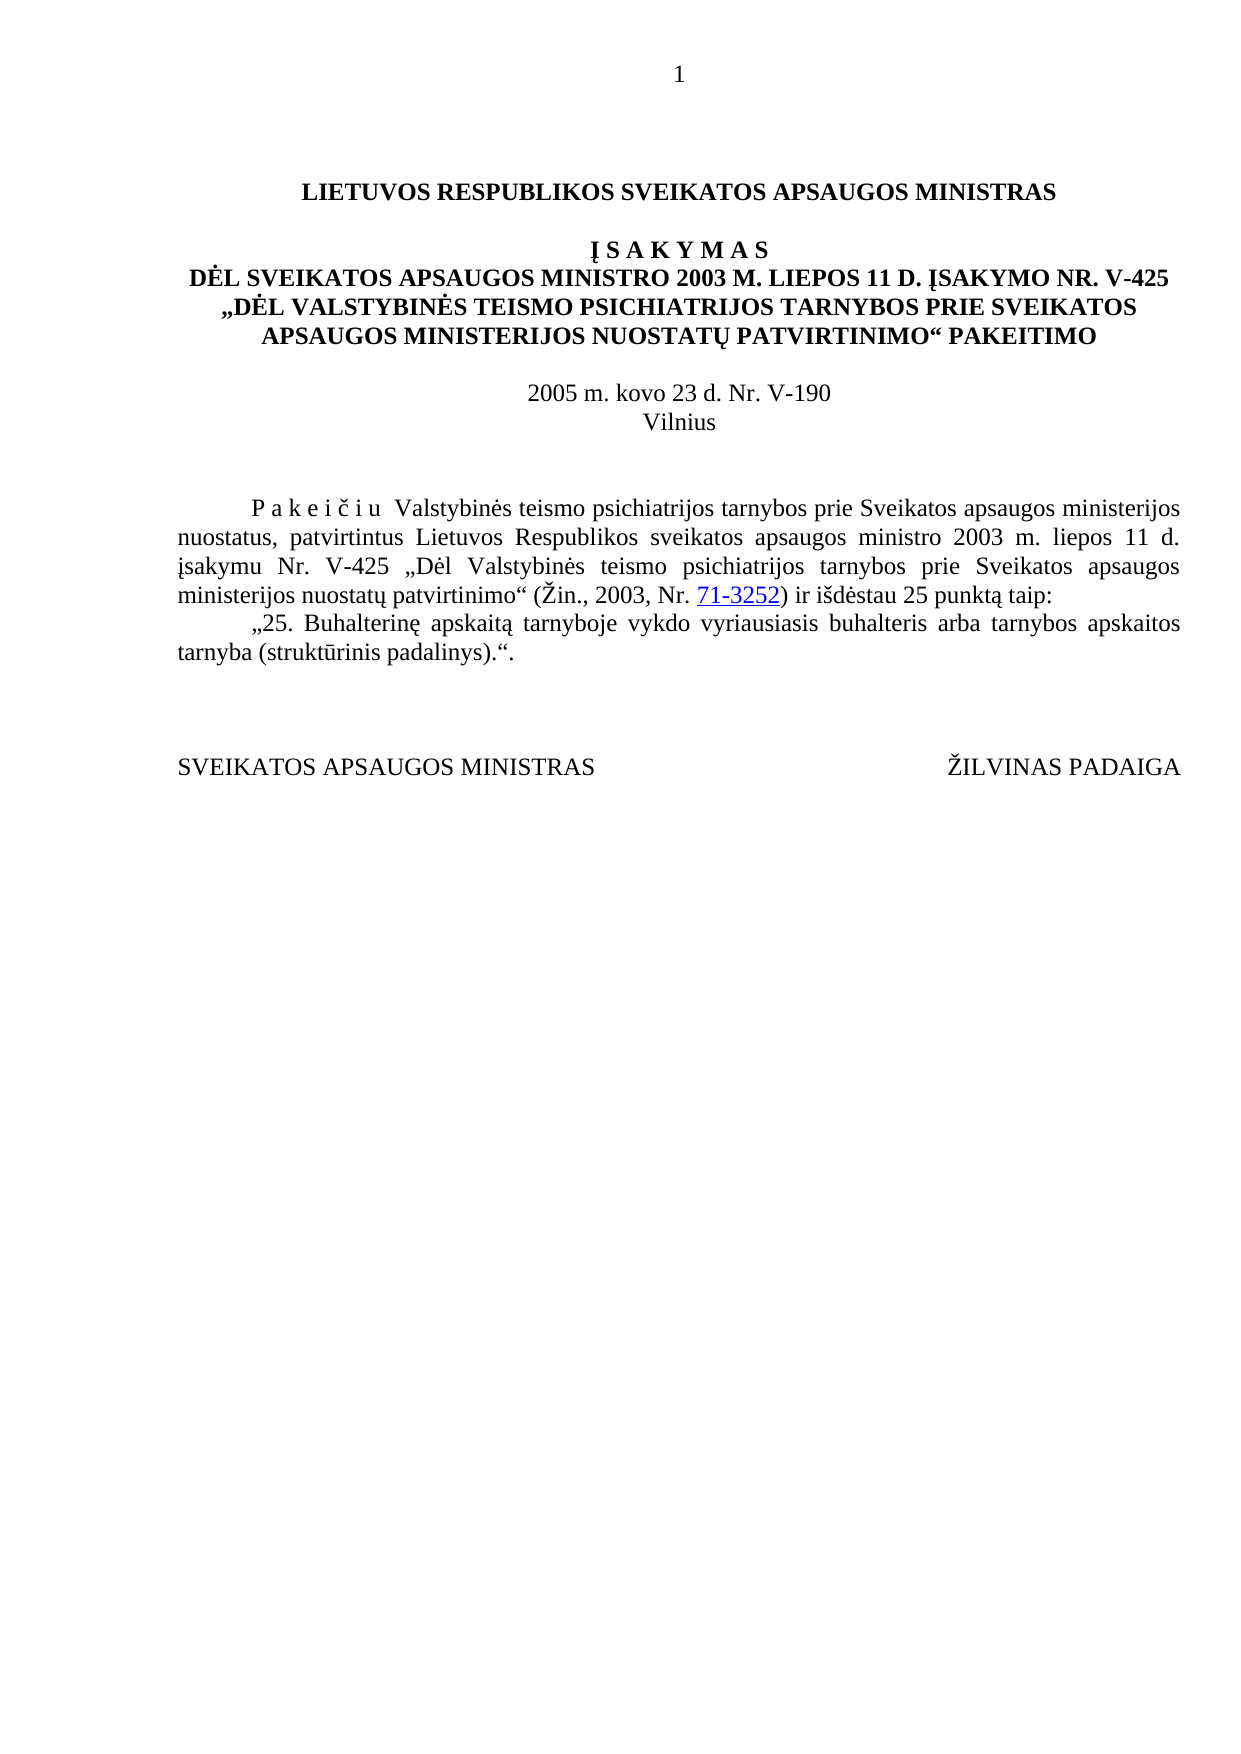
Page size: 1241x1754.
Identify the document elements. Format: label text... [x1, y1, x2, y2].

text LIETUVOS RESPUBLIKOS SVEIKATOS APSAUGOS MINISTRAS [177, 177, 1181, 206]
text Pakeičiu Valstybinės teismo psichiatrijos tarnybos prie Sveikatos apsaugos ministerijos nuostatus, patvirtintus Lietuvos Respublikos sveikatos apsaugos ministro 2003 m. liepos 11 d. įsakymu Nr. V-425 „Dėl Valstybinės teismo psichiatrijos tarnybos prie Sveikatos apsaugos ministerijos nuostatų patvirtinimo“ (Žin., 2003, Nr. 71-3252) ir išdėstau 25 punktą taip: [177, 493, 1181, 608]
text DĖL SVEIKATOS APSAUGOS MINISTRO 2003 M. LIEPOS 11 D. ĮSAKYMO NR. V-425 „DĖL VALSTYBINĖS TEISMO PSICHIATRIJOS TARNYBOS PRIE SVEIKATOS APSAUGOS MINISTERIJOS NUOSTATŲ PATVIRTINIMO“ PAKEITIMO [177, 263, 1181, 350]
text 2005 m. kovo 23 d. Nr. V-190 [177, 378, 1181, 407]
text Vilnius [177, 407, 1181, 436]
text SVEIKATOS APSAUGOS MINISTRAS ŽILVINAS PADAIGA [177, 752, 1181, 781]
text Į S A K Y M A S [177, 235, 1181, 263]
text „25. Buhalterinę apskaitą tarnyboje vykdo vyriausiasis buhalteris arba tarnybos apskaitos tarnyba (struktūrinis padalinys).“. [177, 608, 1181, 666]
